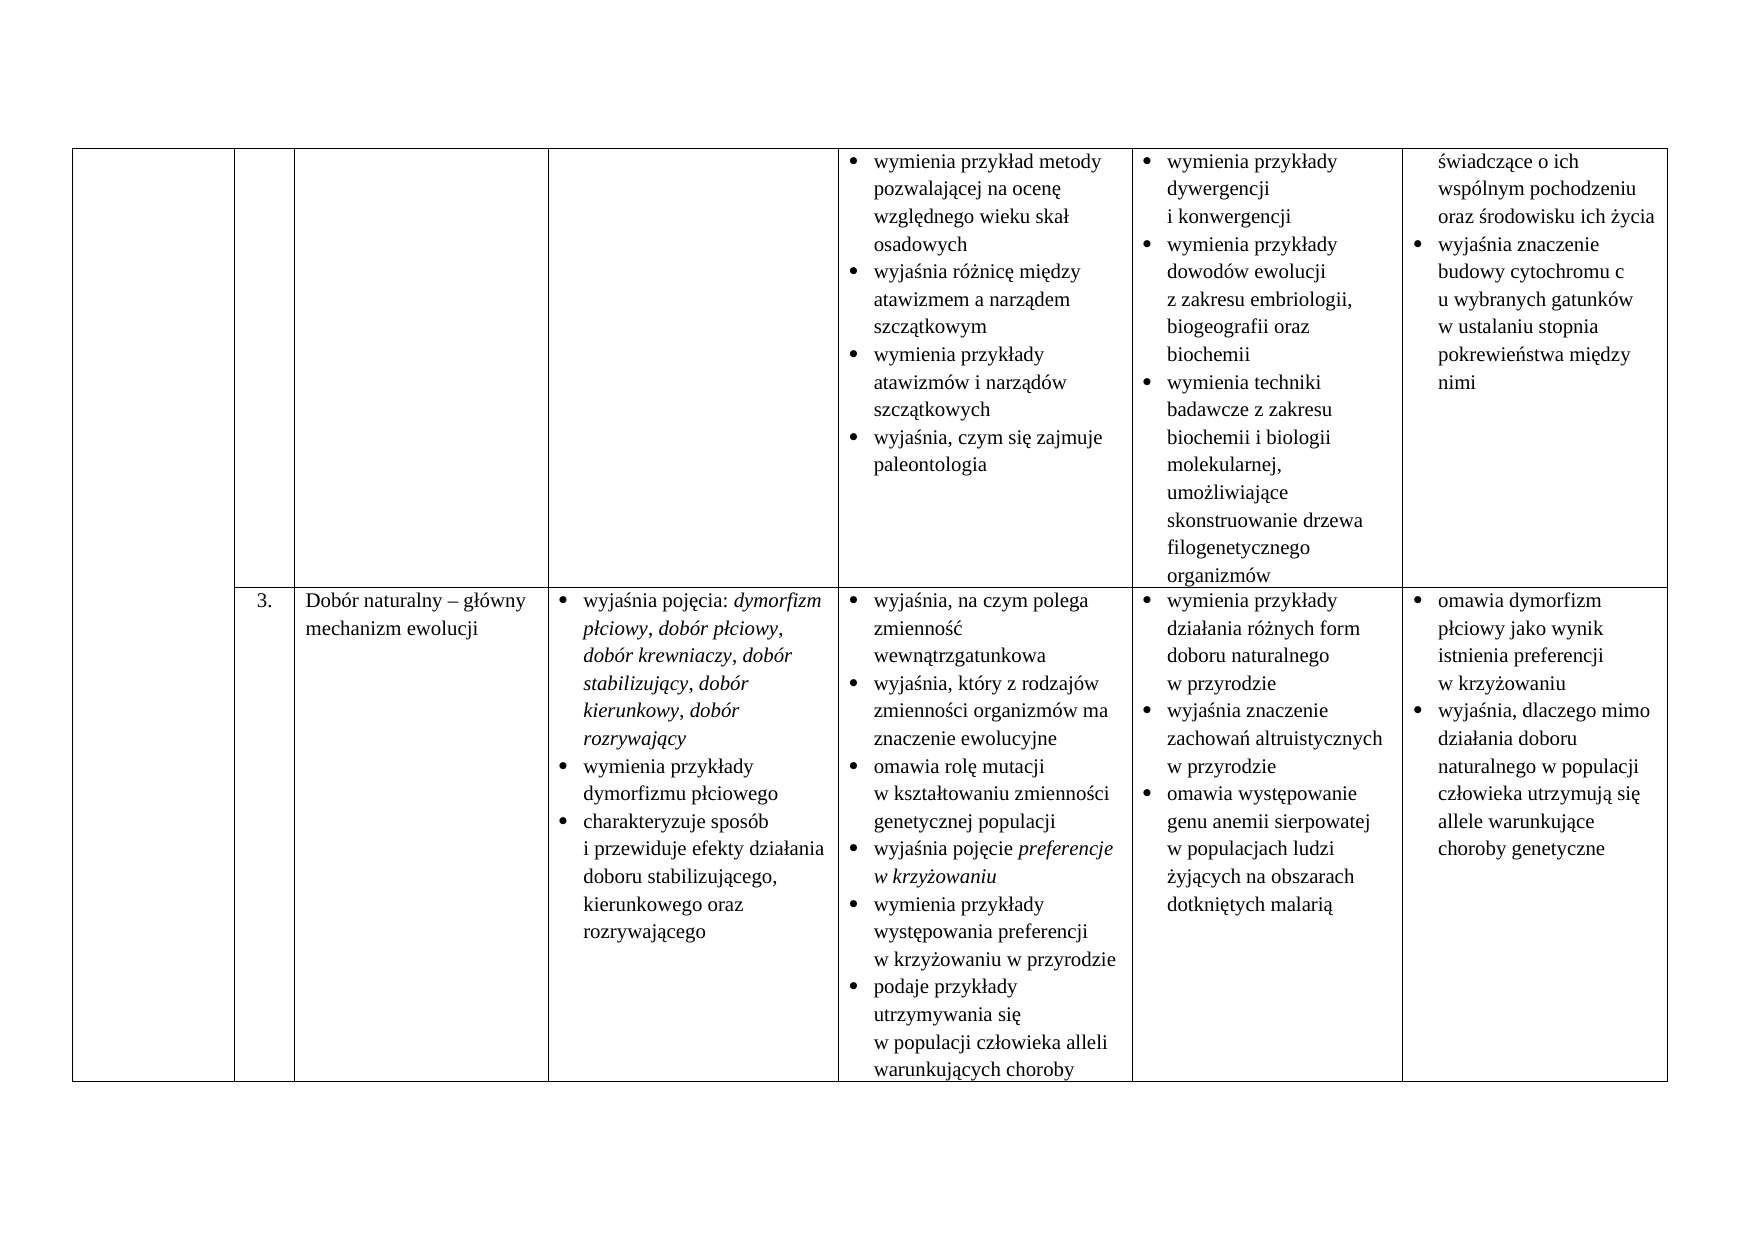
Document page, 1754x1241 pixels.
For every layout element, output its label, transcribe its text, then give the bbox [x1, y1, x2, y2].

table_cell omawia dymorfizm płciowy jako wynik istnienia preferencji w krzyżowaniu wyjaśnia, dlaczego mimo działania doboru naturalnego w populacji człowieka utrzymują się allele warunkujące choroby genetyczne [1403, 588, 1667, 1081]
table_cell [549, 149, 838, 587]
table_cell świadczące o ich wspólnym pochodzeniu oraz środowisku ich życia wyjaśnia znaczenie budowy cytochromu c u wybranych gatunków w ustalaniu stopnia pokrewieństwa między nimi [1403, 149, 1667, 587]
table_cell wyjaśnia, jakie warunki środowiska sprzyjały przetrwaniu skamieniałości do czasów współczesnych wyjaśnia przyczyny podobieństw i różnic w budowie narządów homologicznych wyjaśnia powody, dla których pewne grupy organizmów nazywa się żywymi skamieniałościami wymienia przykład metody pozwalającej na ocenę względnego wieku skał osadowych wyjaśnia różnicę między atawizmem a narządem szczątkowym wymienia przykłady atawizmów i narządów szczątkowych wyjaśnia, czym się zajmuje paleontologia [839, 149, 1132, 587]
table_cell [295, 149, 548, 587]
table_cell [73, 149, 234, 1081]
table_cell wymienia przykłady działania różnych form doboru naturalnego w przyrodzie wyjaśnia znaczenie zachowań altruistycznych w przyrodzie omawia występowanie genu anemii sierpowatej w populacjach ludzi żyjących na obszarach dotkniętych malarią [1133, 588, 1402, 1081]
table_cell Dobór naturalny – główny mechanizm ewolucji [295, 588, 548, 1081]
table_cell wyjaśnia, na czym polega zmienność wewnątrzgatunkowa wyjaśnia, który z rodzajów zmienności organizmów ma znaczenie ewolucyjne omawia rolę mutacji w kształtowaniu zmienności genetycznej populacji wyjaśnia pojęcie preferencje w krzyżowaniu wymienia przykłady występowania preferencji w krzyżowaniu w przyrodzie podaje przykłady utrzymywania się w populacji człowieka alleli warunkujących choroby [839, 588, 1132, 1081]
table_cell 3. [235, 588, 294, 1081]
table_cell wymienia przykłady zwierząt zaliczanych do form przejściowych oraz podaje cechy tych zwierząt podaje przykład metody pozwalającej na ocenę bezwzględnego wieku skał osadowych wyjaśnia pojęcia: dywergencja, konwergencja wymienia przykłady dywergencji i konwergencji wymienia przykłady dowodów ewolucji z zakresu embriologii, biogeografii oraz biochemii wymienia techniki badawcze z zakresu biochemii i biologii molekularnej, umożliwiające skonstruowanie drzewa filogenetycznego organizmów [1133, 149, 1402, 587]
table_cell [235, 149, 294, 587]
table_cell wyjaśnia pojęcia: dymorfizm płciowy, dobór płciowy, dobór krewniaczy, dobór stabilizujący, dobór kierunkowy, dobór rozrywający wymienia przykłady dymorfizmu płciowego charakteryzuje sposób i przewiduje efekty działania doboru stabilizującego, kierunkowego oraz rozrywającego [549, 588, 838, 1081]
